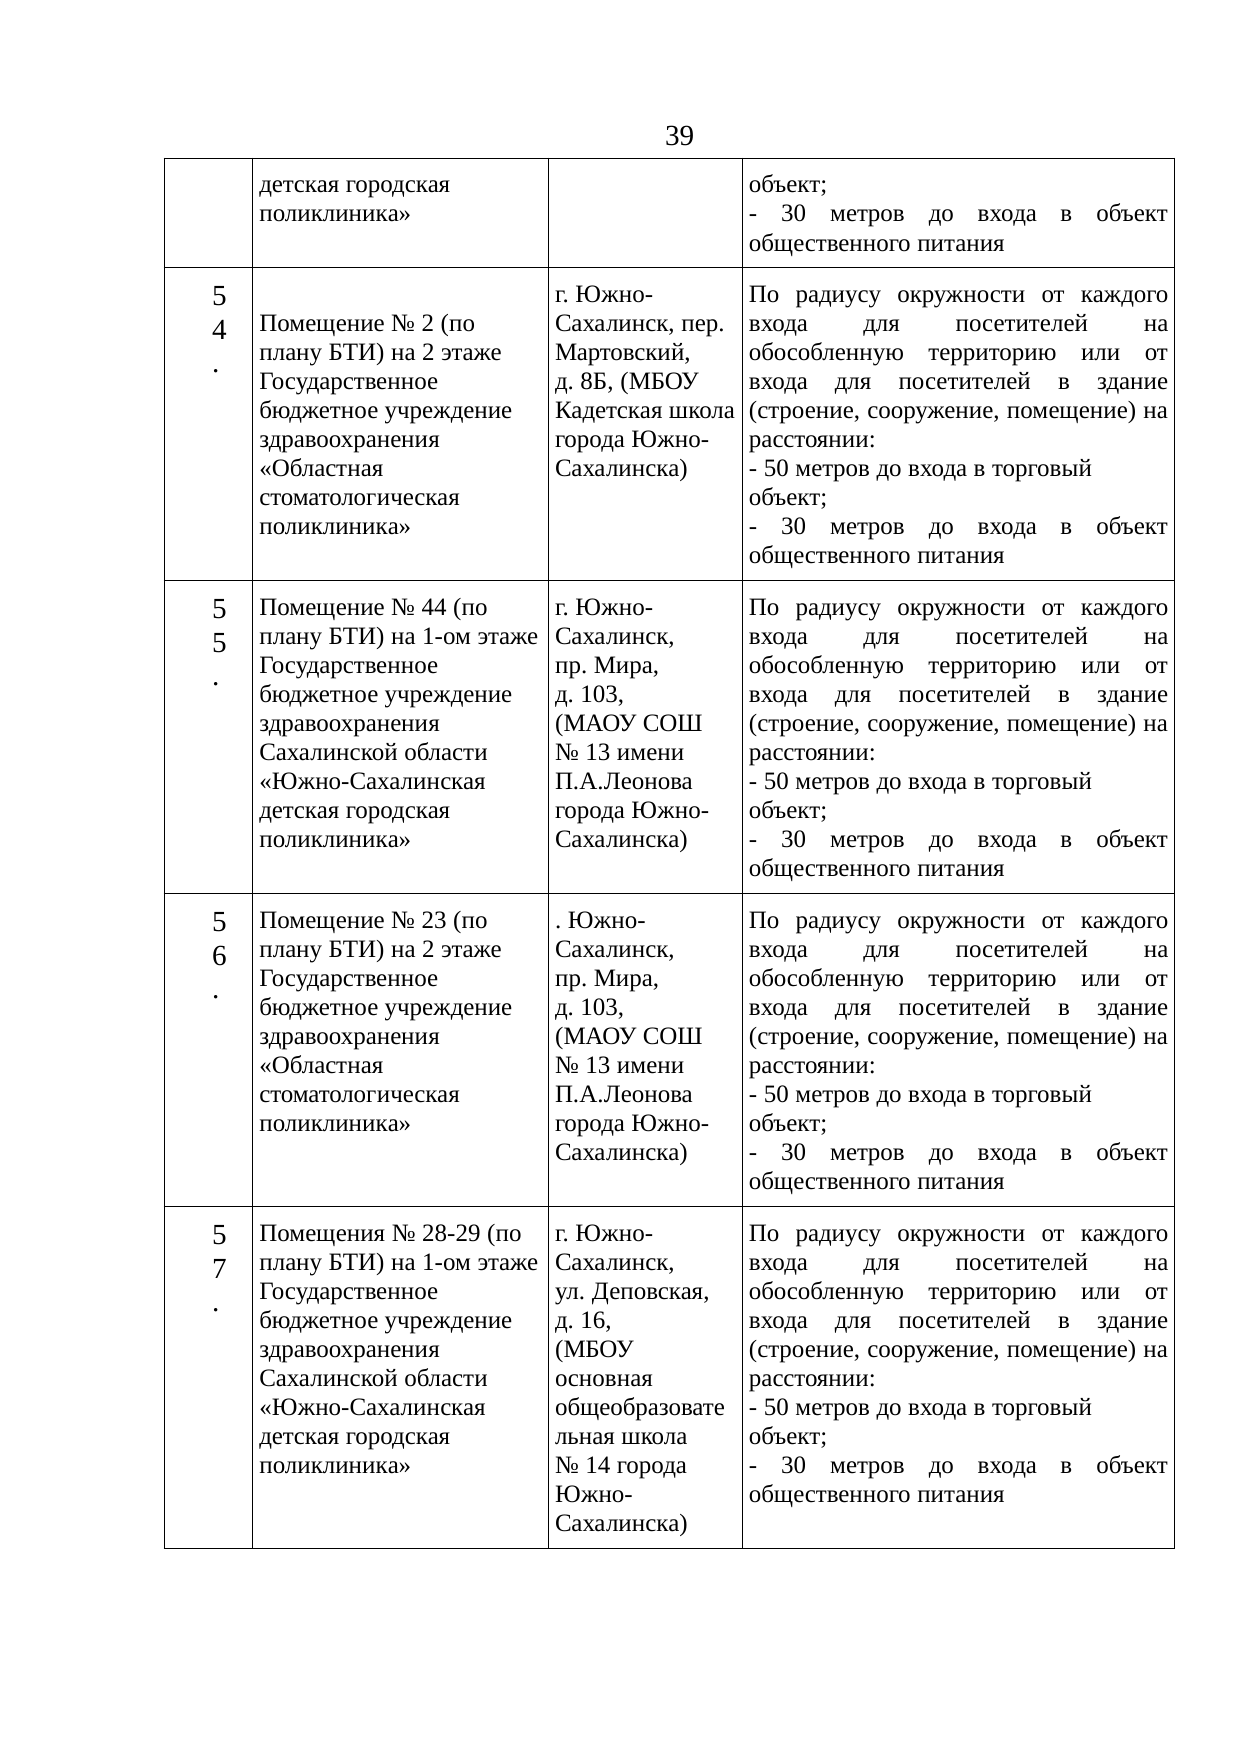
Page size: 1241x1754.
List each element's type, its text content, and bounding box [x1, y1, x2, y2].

table_cell Помещение № 44 (по плану БТИ) на 1-ом этаже Государственное бюджетное учреждение здравоохранения Сахалинской области «Южно-Сахалинская детская городская поликлиника» [253, 581, 548, 893]
table_cell [549, 159, 742, 267]
table_cell Помещение № 23 (по плану БТИ) на 2 этаже Государственное бюджетное учреждение здравоохранения «Областная стоматологическая поликлиника» [253, 894, 548, 1206]
table_cell По радиусу окружности от каждого входа для посетителей на обособленную территорию или от входа для посетителей в здание (строение, сооружение, помещение) на расстоянии: - 50 метров до входа в торговый объект; - 30 метров до входа в объект общественного питания [743, 894, 1174, 1206]
table_cell г. Южно-Сахалинск, пер. Мартовский, д. 8Б, (МБОУ Кадетская школа города Южно-Сахалинска) [549, 268, 742, 580]
table_cell [165, 159, 252, 267]
table_cell детская городская поликлиника» [253, 159, 548, 267]
table_cell . Южно-Сахалинск, пр. Мира, д. 103, (МАОУ СОШ № 13 имени П.А.Леонова города Южно-Сахалинска) [549, 894, 742, 1206]
table_cell По радиусу окружности от каждого входа для посетителей на обособленную территорию или от входа для посетителей в здание (строение, сооружение, помещение) на расстоянии: - 50 метров до входа в торговый объект; - 30 метров до входа в объект общественного питания [743, 268, 1174, 580]
table_cell [165, 581, 252, 893]
table_cell объект; - 30 метров до входа в объект общественного питания [743, 159, 1174, 267]
table_cell Помещение № 2 (по плану БТИ) на 2 этаже Государственное бюджетное учреждение здравоохранения «Областная стоматологическая поликлиника» [253, 268, 548, 580]
table_cell По радиусу окружности от каждого входа для посетителей на обособленную территорию или от входа для посетителей в здание (строение, сооружение, помещение) на расстоянии: - 50 метров до входа в торговый объект; - 30 метров до входа в объект общественного питания [743, 1207, 1174, 1548]
table_cell г. Южно-Сахалинск, пр. Мира, д. 103, (МАОУ СОШ № 13 имени П.А.Леонова города Южно-Сахалинска) [549, 581, 742, 893]
table_cell [165, 1207, 252, 1548]
table_cell [165, 894, 252, 1206]
table_cell Помещения № 28-29 (по плану БТИ) на 1-ом этаже Государственное бюджетное учреждение здравоохранения Сахалинской области «Южно-Сахалинская детская городская поликлиника» [253, 1207, 548, 1548]
table_cell По радиусу окружности от каждого входа для посетителей на обособленную территорию или от входа для посетителей в здание (строение, сооружение, помещение) на расстоянии: - 50 метров до входа в торговый объект; - 30 метров до входа в объект общественного питания [743, 581, 1174, 893]
table_cell [165, 268, 252, 580]
table_cell г. Южно-Сахалинск, ул. Деповская, д. 16, (МБОУ основная общеобразовательная школа № 14 города Южно-Сахалинска) [549, 1207, 742, 1548]
